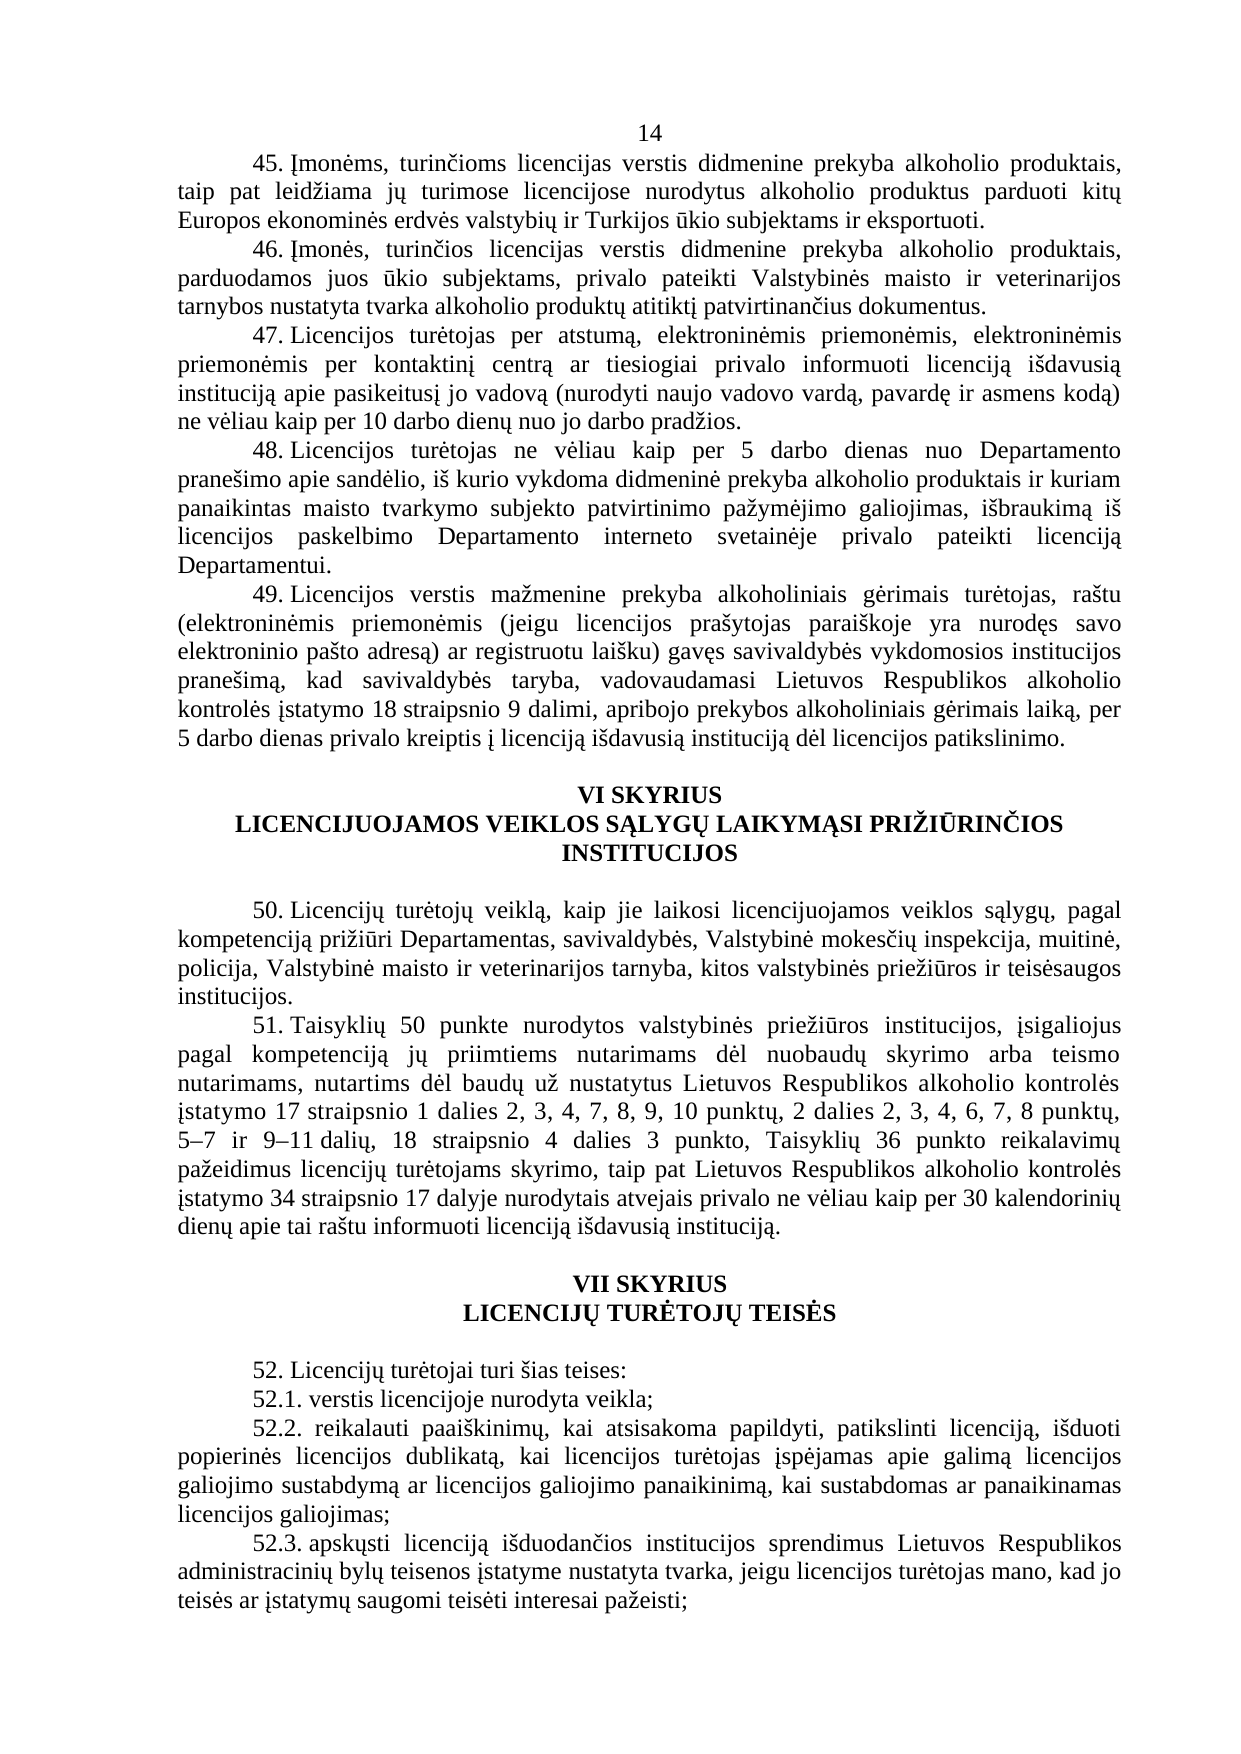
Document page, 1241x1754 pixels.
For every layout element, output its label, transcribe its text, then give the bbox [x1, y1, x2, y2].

text 50. Licencijų turėtojų veiklą, kaip jie laikosi licencijuojamos veiklos sąlygų, pagal kompetenciją prižiūri Departamentas, savivaldybės, Valstybinė mokesčių inspekcija, muitinė, policija, Valstybinė maisto ir veterinarijos tarnyba, kitos valstybinės priežiūros ir teisėsaugos institucijos. [177, 895, 1122, 1010]
text 52. Licencijų turėtojai turi šias teises: [177, 1355, 1122, 1384]
text 48. Licencijos turėtojas ne vėliau kaip per 5 darbo dienas nuo Departamento pranešimo apie sandėlio, iš kurio vykdoma didmeninė prekyba alkoholio produktais ir kuriam panaikintas maisto tvarkymo subjekto patvirtinimo pažymėjimo galiojimas, išbraukimą iš licencijos paskelbimo Departamento interneto svetainėje privalo pateikti licenciją Departamentui. [177, 435, 1122, 579]
text VII SKYRIUS [177, 1269, 1122, 1298]
text 51. Taisyklių 50 punkte nurodytos valstybinės priežiūros institucijos, įsigaliojus pagal kompetenciją jų priimtiems nutarimams dėl nuobaudų skyrimo arba teismo nutarimams, nutartims dėl baudų už nustatytus Lietuvos Respublikos alkoholio kontrolės įstatymo 17 straipsnio 1 dalies 2, 3, 4, 7, 8, 9, 10 punktų, 2 dalies 2, 3, 4, 6, 7, 8 punktų, 5–7 ir 9–11 dalių, 18 straipsnio 4 dalies 3 punkto, Taisyklių 36 punkto reikalavimų pažeidimus licencijų turėtojams skyrimo, taip pat Lietuvos Respublikos alkoholio kontrolės įstatymo 34 straipsnio 17 dalyje nurodytais atvejais privalo ne vėliau kaip per 30 kalendorinių dienų apie tai raštu informuoti licenciją išdavusią instituciją. [177, 1010, 1122, 1240]
text LICENCIJŲ TURĖTOJŲ TEISĖS [177, 1298, 1122, 1326]
text VI SKYRIUS [177, 780, 1122, 809]
text 46. Įmonės, turinčios licencijas verstis didmenine prekyba alkoholio produktais, parduodamos juos ūkio subjektams, privalo pateikti Valstybinės maisto ir veterinarijos tarnybos nustatyta tvarka alkoholio produktų atitiktį patvirtinančius dokumentus. [177, 234, 1122, 320]
text 52.1. verstis licencijoje nurodyta veikla; [177, 1384, 1122, 1413]
text 47. Licencijos turėtojas per atstumą, elektroninėmis priemonėmis, elektroninėmis priemonėmis per kontaktinį centrą ar tiesiogiai privalo informuoti licenciją išdavusią instituciją apie pasikeitusį jo vadovą (nurodyti naujo vadovo vardą, pavardę ir asmens kodą) ne vėliau kaip per 10 darbo dienų nuo jo darbo pradžios. [177, 320, 1122, 435]
text 49. Licencijos verstis mažmenine prekyba alkoholiniais gėrimais turėtojas, raštu (elektroninėmis priemonėmis (jeigu licencijos prašytojas paraiškoje yra nurodęs savo elektroninio pašto adresą) ar registruotu laišku) gavęs savivaldybės vykdomosios institucijos pranešimą, kad savivaldybės taryba, vadovaudamasi Lietuvos Respublikos alkoholio kontrolės įstatymo 18 straipsnio 9 dalimi, apribojo prekybos alkoholiniais gėrimais laiką, per 5 darbo dienas privalo kreiptis į licenciją išdavusią instituciją dėl licencijos patikslinimo. [177, 579, 1122, 751]
text 45. Įmonėms, turinčioms licencijas verstis didmenine prekyba alkoholio produktais, taip pat leidžiama jų turimose licencijose nurodytus alkoholio produktus parduoti kitų Europos ekonominės erdvės valstybių ir Turkijos ūkio subjektams ir eksportuoti. [177, 148, 1122, 234]
text LICENCIJUOJAMOS VEIKLOS SĄLYGŲ LAIKYMĄSI PRIŽIŪRINČIOS INSTITUCIJOS [177, 809, 1122, 866]
text 52.3. apskųsti licenciją išduodančios institucijos sprendimus Lietuvos Respublikos administracinių bylų teisenos įstatyme nustatyta tvarka, jeigu licencijos turėtojas mano, kad jo teisės ar įstatymų saugomi teisėti interesai pažeisti; [177, 1528, 1122, 1614]
text 52.2. reikalauti paaiškinimų, kai atsisakoma papildyti, patikslinti licenciją, išduoti popierinės licencijos dublikatą, kai licencijos turėtojas įspėjamas apie galimą licencijos galiojimo sustabdymą ar licencijos galiojimo panaikinimą, kai sustabdomas ar panaikinamas licencijos galiojimas; [177, 1413, 1122, 1528]
